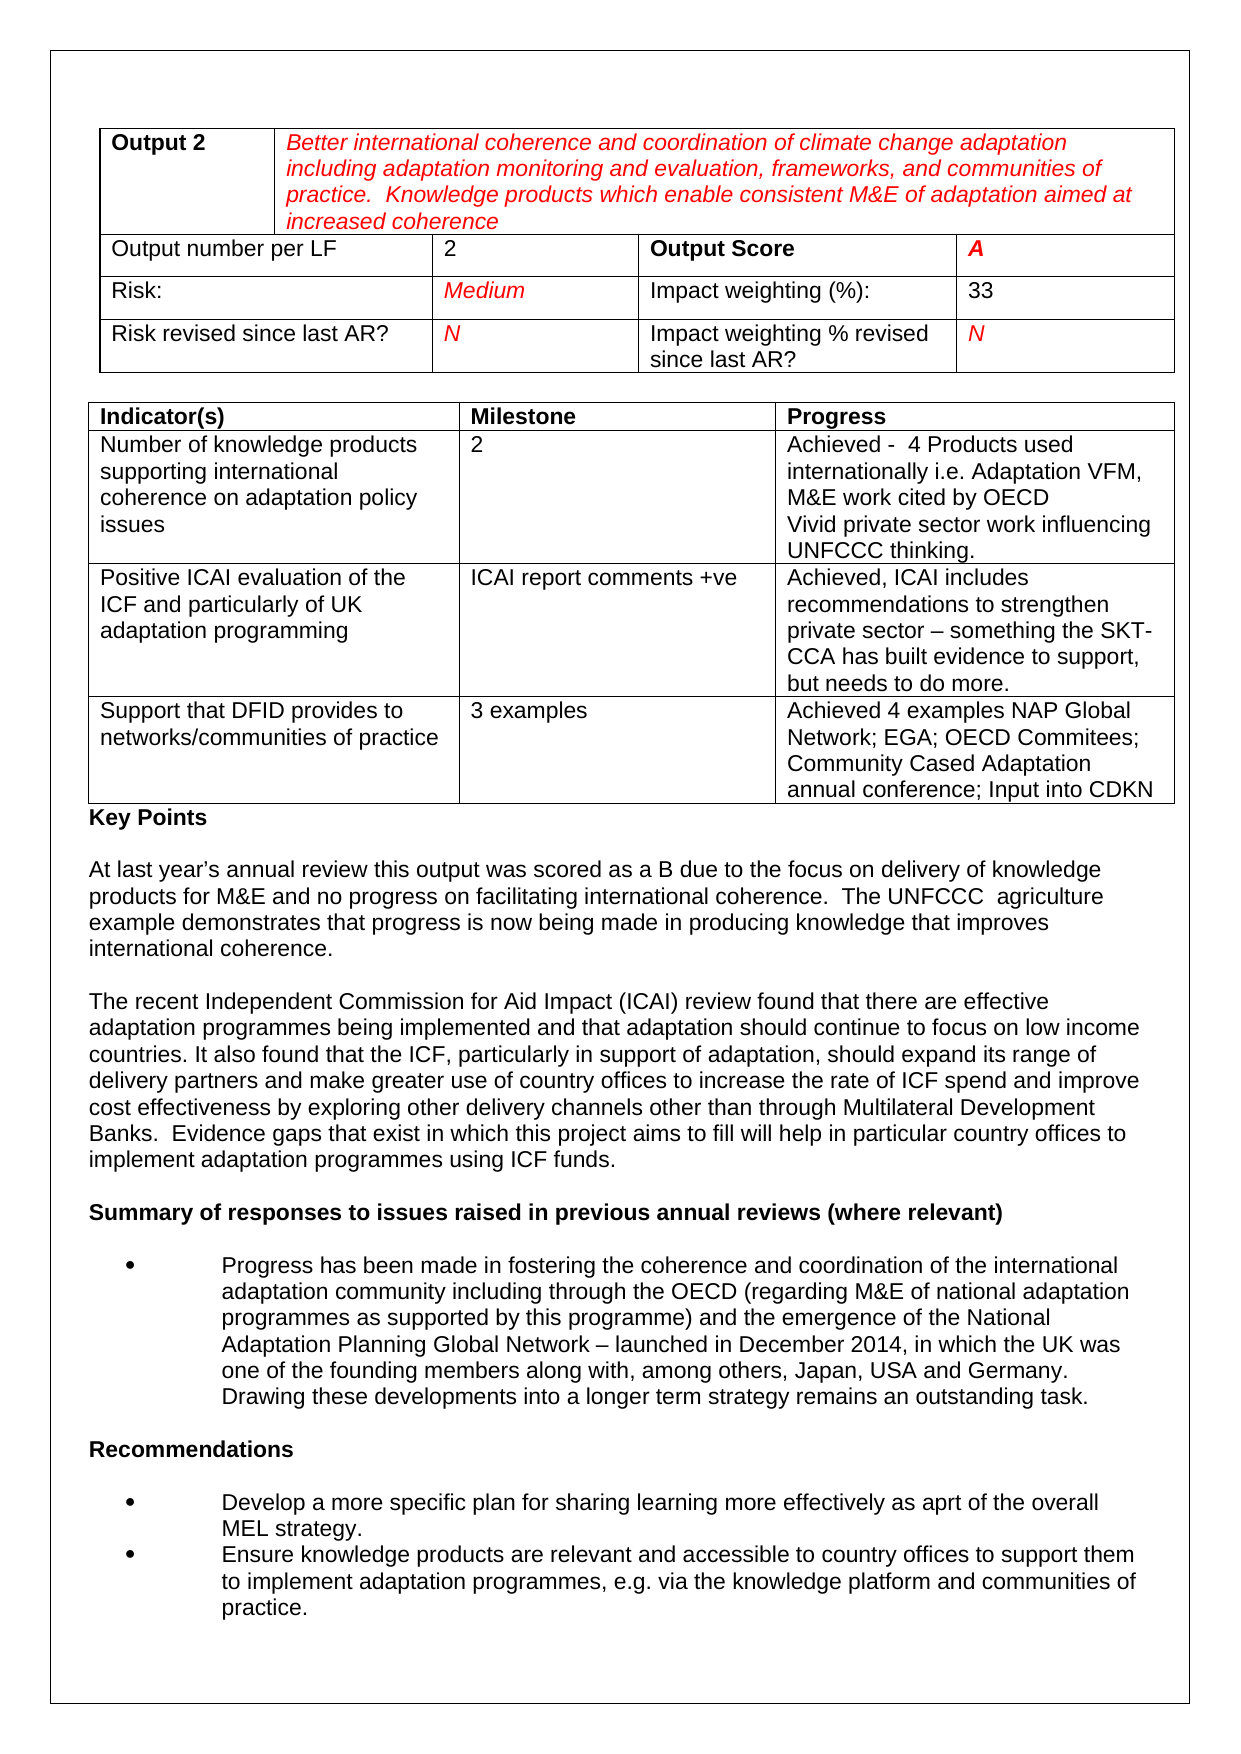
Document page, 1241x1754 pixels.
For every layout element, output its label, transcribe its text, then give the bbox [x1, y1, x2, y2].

text Recommendations [89, 1436, 1152, 1462]
table_cell Risk: [101, 277, 432, 318]
table_cell Number of knowledge products supporting international coherence on adaptation policy issues [89, 431, 459, 563]
list Progress has been made in fostering the coherence and coordination of the international adaptation community including through the OECD (regarding M&E of national adaptation programmes as supported by this programme) and the emergence of the National Adaptation Planning Global Network – launched in December 2014, in which the UK was one of the founding members along with, among others, Japan, USA and Germany. Drawing these developments into a longer term strategy remains an outstanding task. [126, 1252, 1152, 1410]
text At last year’s annual review this output was scored as a B due to the focus on delivery of knowledge products for M&E and no progress on facilitating international coherence. The UNFCCC agriculture example demonstrates that progress is now being made in producing knowledge that improves international coherence. [89, 856, 1152, 962]
table_header Progress [776, 403, 1174, 430]
list Develop a more specific plan for sharing learning more effectively as aprt of the overall MEL strategy. [126, 1489, 1152, 1541]
text Summary of responses to issues raised in previous annual reviews (where relevant) [89, 1199, 1152, 1225]
table_cell Impact weighting % revised since last AR? [639, 320, 956, 372]
text Key Points [89, 804, 1152, 830]
table_cell Impact weighting (%): [639, 277, 956, 318]
table_cell Achieved, ICAI includes recommendations to strengthen private sector – something the SKT-CCA has built evidence to support, but needs to do more. [776, 564, 1174, 696]
table_header Output 2 [101, 129, 274, 234]
table_header Indicator(s) [89, 403, 459, 430]
table_cell Risk revised since last AR? [101, 320, 432, 372]
table_cell Output Score [639, 235, 956, 276]
table_cell ICAI report comments +ve [460, 564, 775, 696]
table_cell Achieved - 4 Products used internationally i.e. Adaptation VFM, M&E work cited by OECD Vivid private sector work influencing UNFCCC thinking. [776, 431, 1174, 563]
table_cell 2 [433, 235, 638, 276]
table_cell N [433, 320, 638, 372]
table_cell N [957, 320, 1174, 372]
table_cell Medium [433, 277, 638, 318]
table_cell Positive ICAI evaluation of the ICF and particularly of UK adaptation programming [89, 564, 459, 696]
table_cell A [957, 235, 1174, 276]
table_cell Achieved 4 examples NAP Global Network; EGA; OECD Commitees; Community Cased Adaptation annual conference; Input into CDKN [776, 697, 1174, 802]
table_cell 2 [460, 431, 775, 563]
table_header Milestone [460, 403, 775, 430]
table_header Better international coherence and coordination of climate change adaptation including adaptation monitoring and evaluation, frameworks, and communities of practice. Knowledge products which enable consistent M&E of adaptation aimed at increased coherence [275, 129, 1174, 234]
table_cell 33 [957, 277, 1174, 318]
table_cell Support that DFID provides to networks/communities of practice [89, 697, 459, 802]
table_cell 3 examples [460, 697, 775, 802]
table_cell Output number per LF [101, 235, 432, 276]
text The recent Independent Commission for Aid Impact (ICAI) review found that there are effective adaptation programmes being implemented and that adaptation should continue to focus on low income countries. It also found that the ICF, particularly in support of adaptation, should expand its range of delivery partners and make greater use of country offices to increase the rate of ICF spend and improve cost effectiveness by exploring other delivery channels other than through Multilateral Development Banks. Evidence gaps that exist in which this project aims to fill will help in particular country offices to implement adaptation programmes using ICF funds. [89, 988, 1152, 1172]
list Ensure knowledge products are relevant and accessible to country offices to support them to implement adaptation programmes, e.g. via the knowledge platform and communities of practice. [126, 1541, 1152, 1621]
